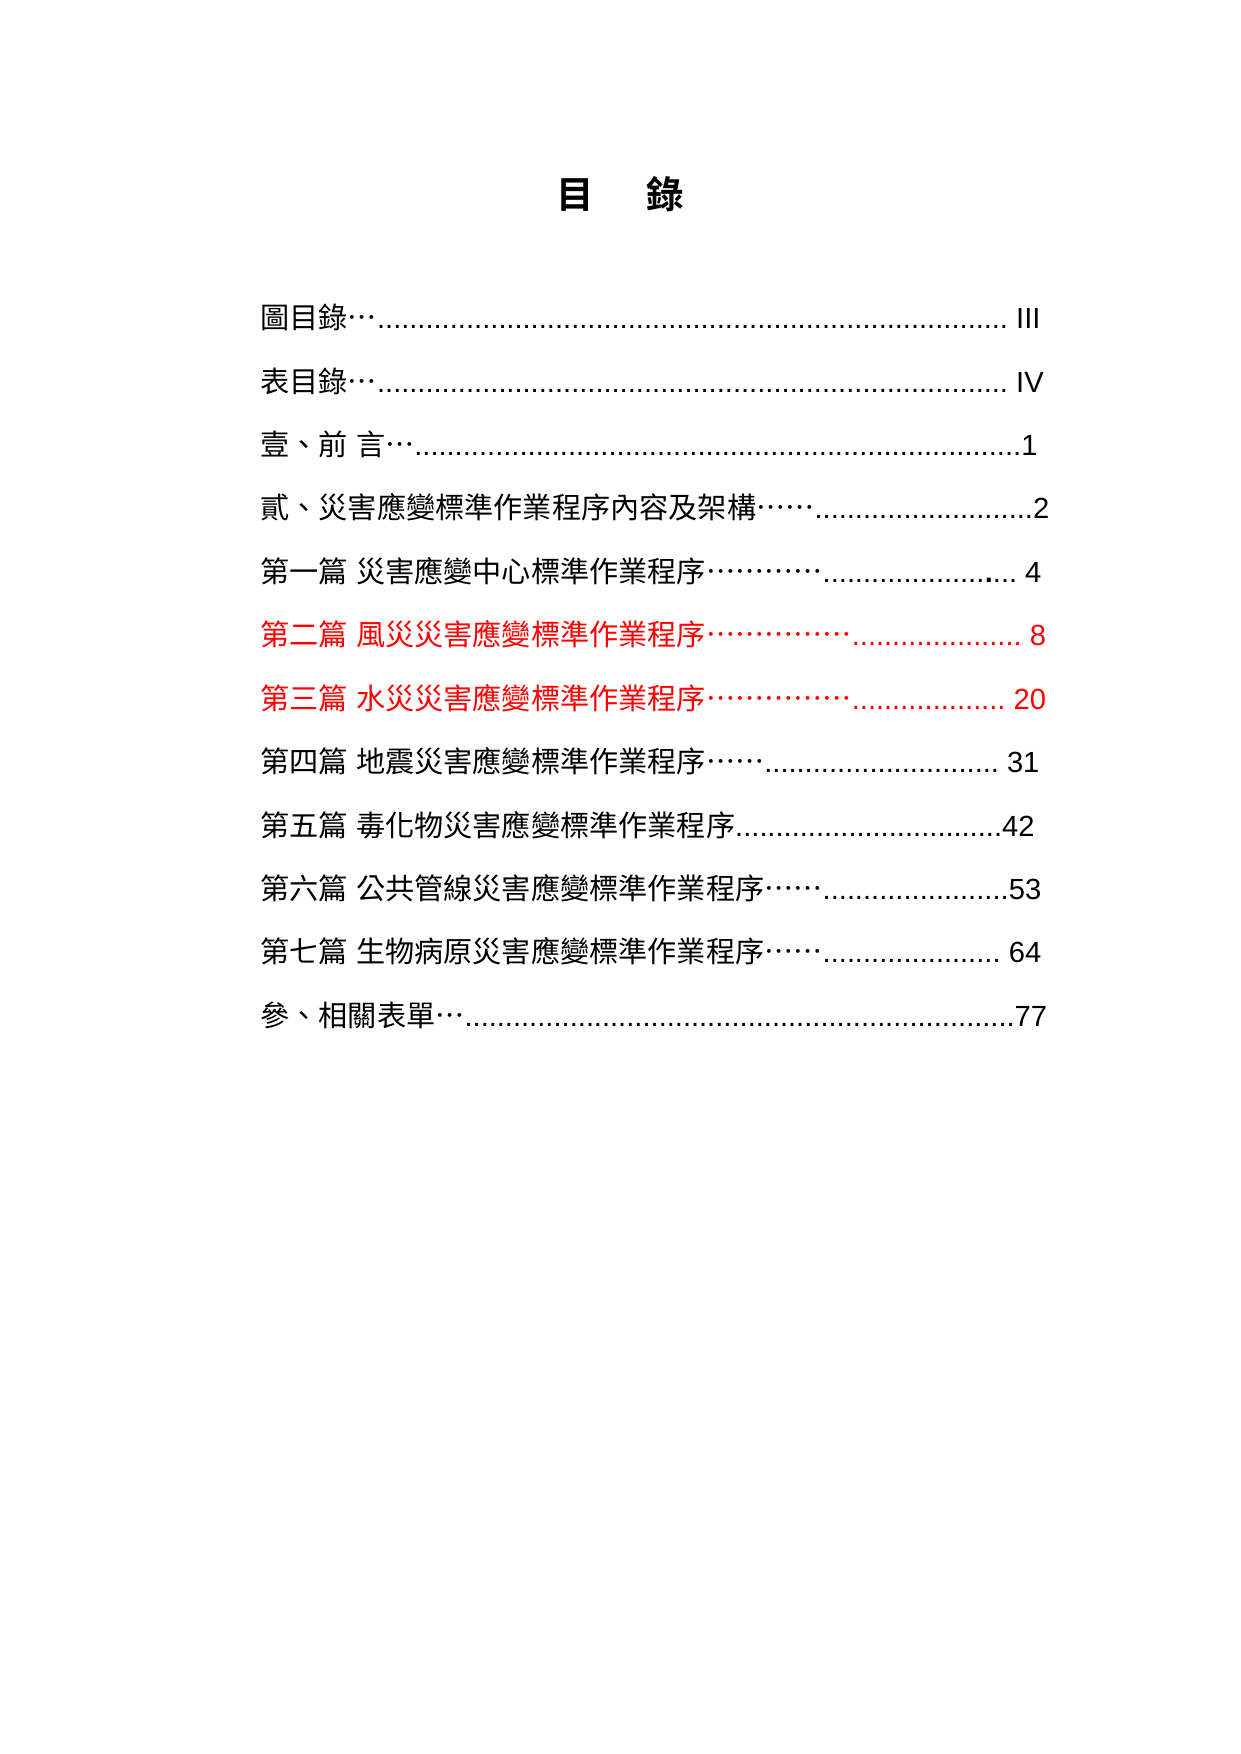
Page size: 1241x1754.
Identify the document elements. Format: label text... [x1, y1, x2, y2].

text 圖目錄….............................................................................. III [187, 295, 1053, 337]
text 目 錄 [187, 164, 1053, 219]
text 表目錄….............................................................................. IV [187, 358, 1053, 400]
text 第一篇 災害應變中心標準作業程序…………........................ 4 [187, 548, 1053, 591]
text 壹、前 言…...........................................................................1 [187, 422, 1053, 464]
text 第六篇 公共管線災害應變標準作業程序…….......................53 [187, 866, 1053, 908]
text 第三篇 水災災害應變標準作業程序……………................... 20 [187, 675, 1053, 718]
text 第四篇 地震災害應變標準作業程序……............................. 31 [187, 739, 1053, 781]
text 貳、災害應變標準作業程序內容及架構……...........................2 [187, 485, 1053, 527]
text 第七篇 生物病原災害應變標準作業程序……...................... 64 [187, 929, 1053, 971]
text 第五篇 毒化物災害應變標準作業程序.................................42 [187, 802, 1053, 844]
text 參、相關表單…....................................................................77 [187, 992, 1053, 1035]
text 第二篇 風災災害應變標準作業程序……………..................... 8 [187, 612, 1053, 654]
